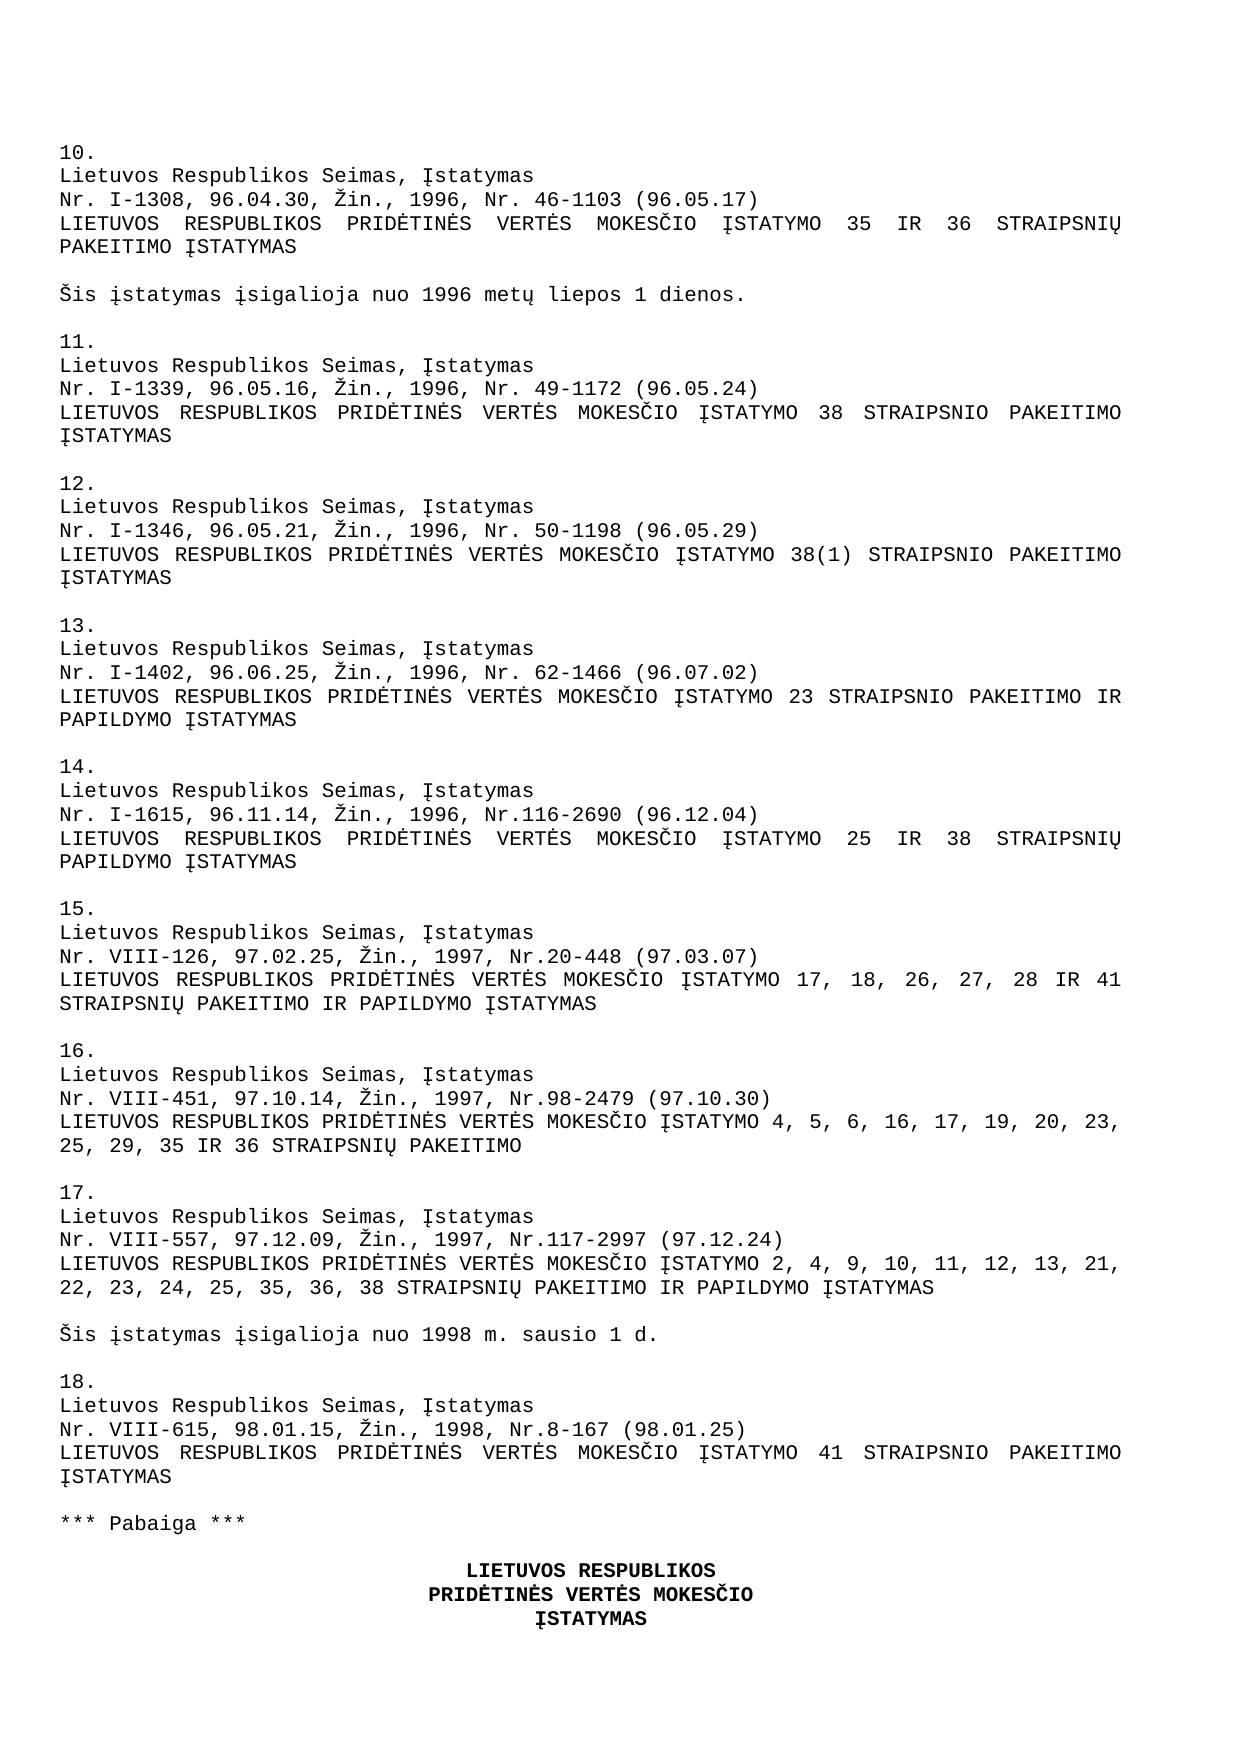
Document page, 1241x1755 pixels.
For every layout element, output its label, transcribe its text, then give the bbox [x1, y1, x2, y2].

text 18. [59, 1371, 1122, 1395]
text 11. [59, 331, 1122, 354]
text Lietuvos Respublikos Seimas, Įstatymas [59, 1064, 1122, 1088]
text 16. [59, 1040, 1122, 1064]
text Nr. VIII-451, 97.10.14, Žin., 1997, Nr.98-2479 (97.10.30) [59, 1088, 1122, 1111]
text Nr. I-1402, 96.06.25, Žin., 1996, Nr. 62-1466 (96.07.02) [59, 662, 1122, 686]
text Lietuvos Respublikos Seimas, Įstatymas [59, 638, 1122, 662]
text Lietuvos Respublikos Seimas, Įstatymas [59, 1206, 1122, 1229]
text Lietuvos Respublikos Seimas, Įstatymas [59, 1395, 1122, 1419]
text 10. [59, 142, 1122, 165]
text Lietuvos Respublikos Seimas, Įstatymas [59, 165, 1122, 189]
text 15. [59, 898, 1122, 922]
text Lietuvos Respublikos Seimas, Įstatymas [59, 354, 1122, 378]
text LIETUVOS RESPUBLIKOS PRIDĖTINĖS VERTĖS MOKESČIO ĮSTATYMO 41 STRAIPSNIO PAKEITIMO ĮSTATYMAS [59, 1442, 1122, 1489]
text *** Pabaiga *** [59, 1513, 1122, 1537]
text Lietuvos Respublikos Seimas, Įstatymas [59, 780, 1122, 804]
text Lietuvos Respublikos Seimas, Įstatymas [59, 922, 1122, 946]
text LIETUVOS RESPUBLIKOS PRIDĖTINĖS VERTĖS MOKESČIO ĮSTATYMO 2, 4, 9, 10, 11, 12, 13, 21, 22, 23, 24, 25, 35, 36, 38 STRAIPSNIŲ PAKEITIMO IR PAPILDYMO ĮSTATYMAS [59, 1253, 1122, 1300]
text LIETUVOS RESPUBLIKOS PRIDĖTINĖS VERTĖS MOKESČIO ĮSTATYMO 38(1) STRAIPSNIO PAKEITIMO ĮSTATYMAS [59, 544, 1122, 591]
text Nr. I-1339, 96.05.16, Žin., 1996, Nr. 49-1172 (96.05.24) [59, 378, 1122, 402]
text LIETUVOS RESPUBLIKOS PRIDĖTINĖS VERTĖS MOKESČIO ĮSTATYMO 35 IR 36 STRAIPSNIŲ PAKEITIMO ĮSTATYMAS [59, 213, 1122, 260]
text LIETUVOS RESPUBLIKOS [59, 1561, 1122, 1584]
text 13. [59, 615, 1122, 638]
text Nr. I-1346, 96.05.21, Žin., 1996, Nr. 50-1198 (96.05.29) [59, 520, 1122, 544]
text LIETUVOS RESPUBLIKOS PRIDĖTINĖS VERTĖS MOKESČIO ĮSTATYMO 23 STRAIPSNIO PAKEITIMO IR PAPILDYMO ĮSTATYMAS [59, 686, 1122, 733]
text 12. [59, 473, 1122, 496]
text 14. [59, 757, 1122, 780]
text Šis įstatymas įsigalioja nuo 1996 metų liepos 1 dienos. [59, 284, 1122, 307]
text LIETUVOS RESPUBLIKOS PRIDĖTINĖS VERTĖS MOKESČIO ĮSTATYMO 17, 18, 26, 27, 28 IR 41 STRAIPSNIŲ PAKEITIMO IR PAPILDYMO ĮSTATYMAS [59, 969, 1122, 1017]
text Šis įstatymas įsigalioja nuo 1998 m. sausio 1 d. [59, 1324, 1122, 1348]
text Nr. VIII-126, 97.02.25, Žin., 1997, Nr.20-448 (97.03.07) [59, 946, 1122, 969]
text LIETUVOS RESPUBLIKOS PRIDĖTINĖS VERTĖS MOKESČIO ĮSTATYMO 25 IR 38 STRAIPSNIŲ PAPILDYMO ĮSTATYMAS [59, 827, 1122, 875]
text Lietuvos Respublikos Seimas, Įstatymas [59, 496, 1122, 520]
text LIETUVOS RESPUBLIKOS PRIDĖTINĖS VERTĖS MOKESČIO ĮSTATYMO 38 STRAIPSNIO PAKEITIMO ĮSTATYMAS [59, 402, 1122, 449]
text Nr. I-1308, 96.04.30, Žin., 1996, Nr. 46-1103 (96.05.17) [59, 189, 1122, 213]
text Nr. VIII-615, 98.01.15, Žin., 1998, Nr.8-167 (98.01.25) [59, 1419, 1122, 1442]
text LIETUVOS RESPUBLIKOS PRIDĖTINĖS VERTĖS MOKESČIO ĮSTATYMO 4, 5, 6, 16, 17, 19, 20, 23, 25, 29, 35 IR 36 STRAIPSNIŲ PAKEITIMO [59, 1111, 1122, 1158]
text 17. [59, 1182, 1122, 1206]
text Nr. VIII-557, 97.12.09, Žin., 1997, Nr.117-2997 (97.12.24) [59, 1229, 1122, 1253]
text PRIDĖTINĖS VERTĖS MOKESČIO [59, 1584, 1122, 1608]
text ĮSTATYMAS [59, 1608, 1122, 1631]
text Nr. I-1615, 96.11.14, Žin., 1996, Nr.116-2690 (96.12.04) [59, 804, 1122, 827]
